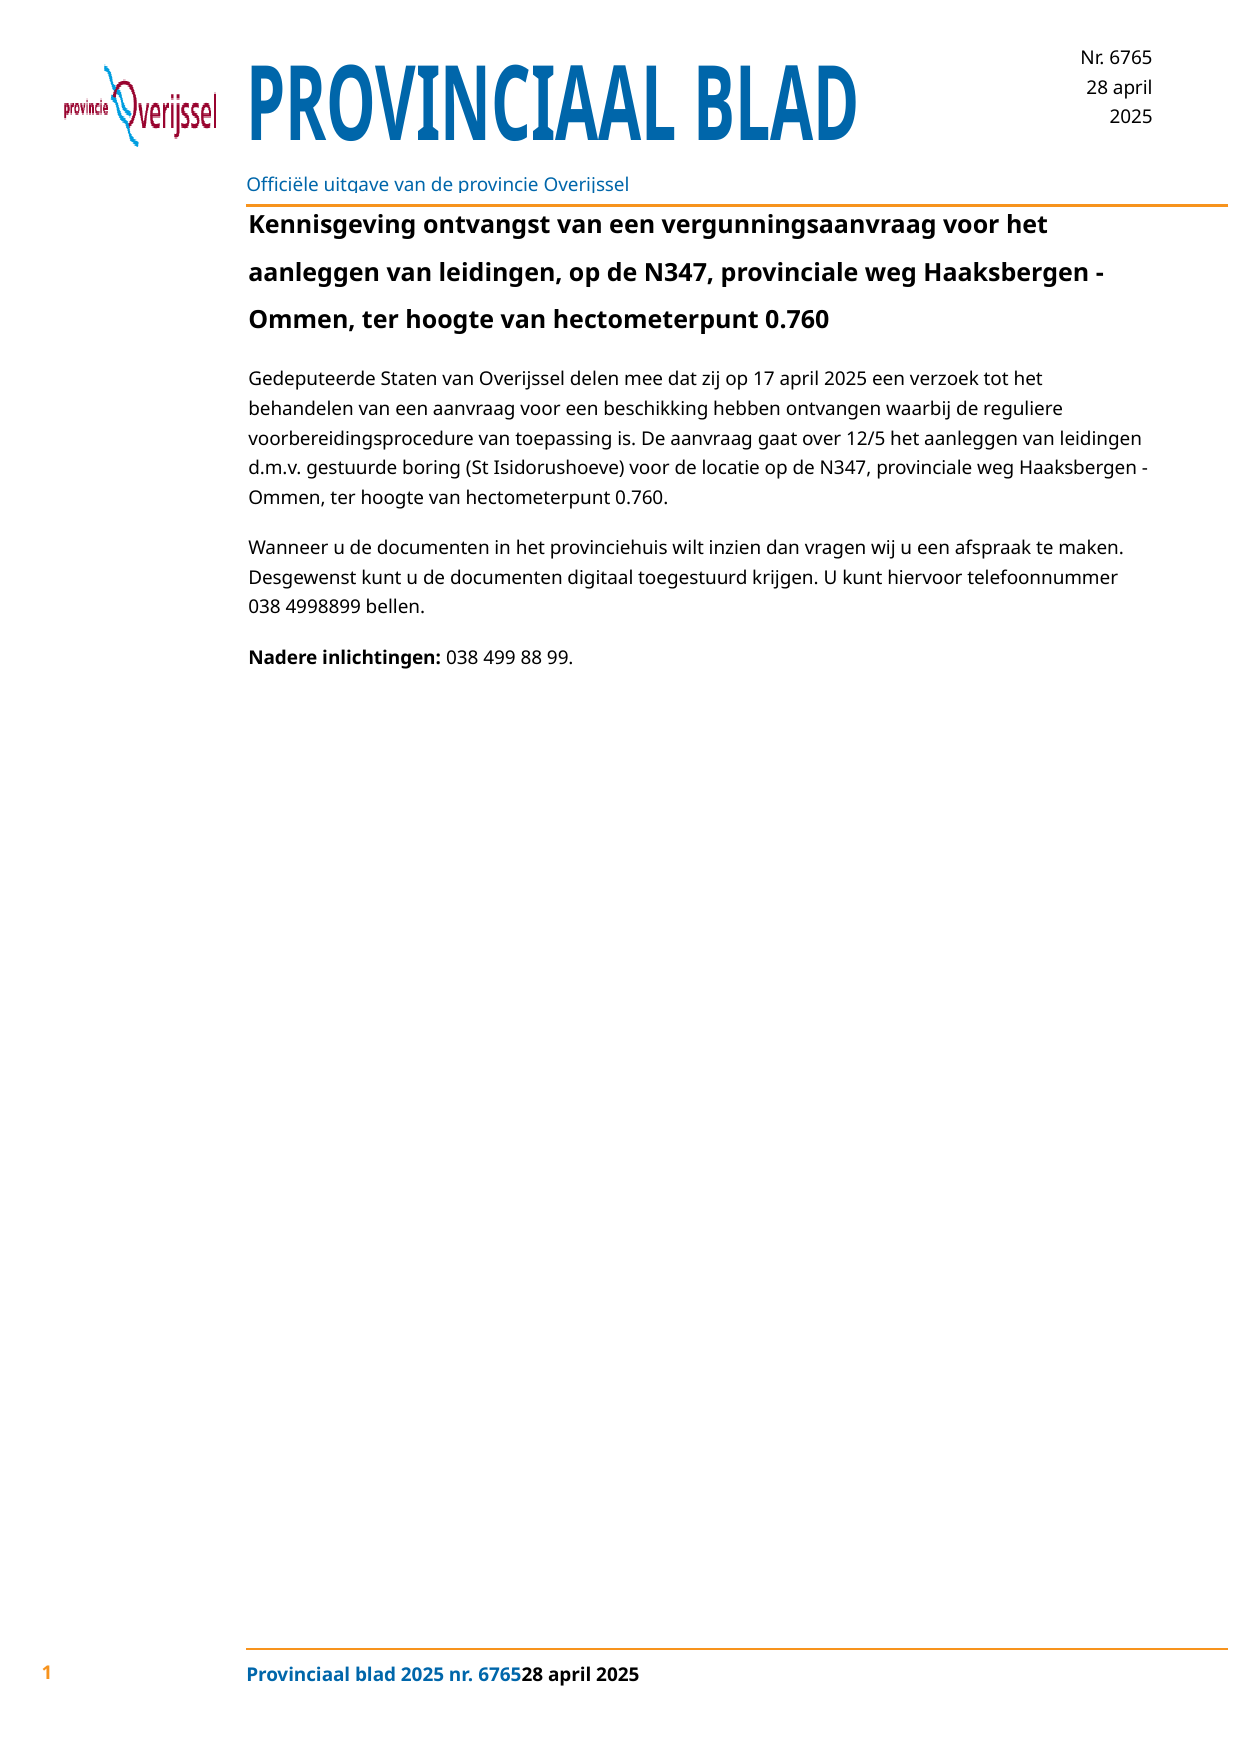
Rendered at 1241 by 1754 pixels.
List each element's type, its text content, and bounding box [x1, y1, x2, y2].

text Gedeputeerde Staten van Overijssel delen mee dat zij op 17 april 2025 een verzoek tot het behandelen van een aanvraag voor een beschikking hebben ontvangen waarbij de reguliere voorbereidingsprocedure van toepassing is. De aanvraag gaat over 12/5 het aanleggen van leidingen d.m.v. gestuurde boring (St Isidorushoeve) voor de locatie op de N347, provinciale weg Haaksbergen - Ommen, ter hoogte van hectometerpunt 0.760. [248, 366, 1152, 509]
text Wanneer u de documenten in het provinciehuis wilt inzien dan vragen wij u een afspraak te maken. Desgewenst kunt u de documenten digitaal toegestuurd krijgen. U kunt hiervoor telefoonnummer 038 4998899 bellen. [248, 534, 1152, 619]
text Nadere inlichtingen: 038 499 88 99. [248, 644, 1152, 669]
text Kennisgeving ontvangst van een vergunningsaanvraag voor het aanleggen van leidingen, op de N347, provinciale weg Haaksbergen - Ommen, ter hoogte van hectometerpunt 0.760 [248, 207, 1152, 336]
picture [41, 47, 231, 172]
